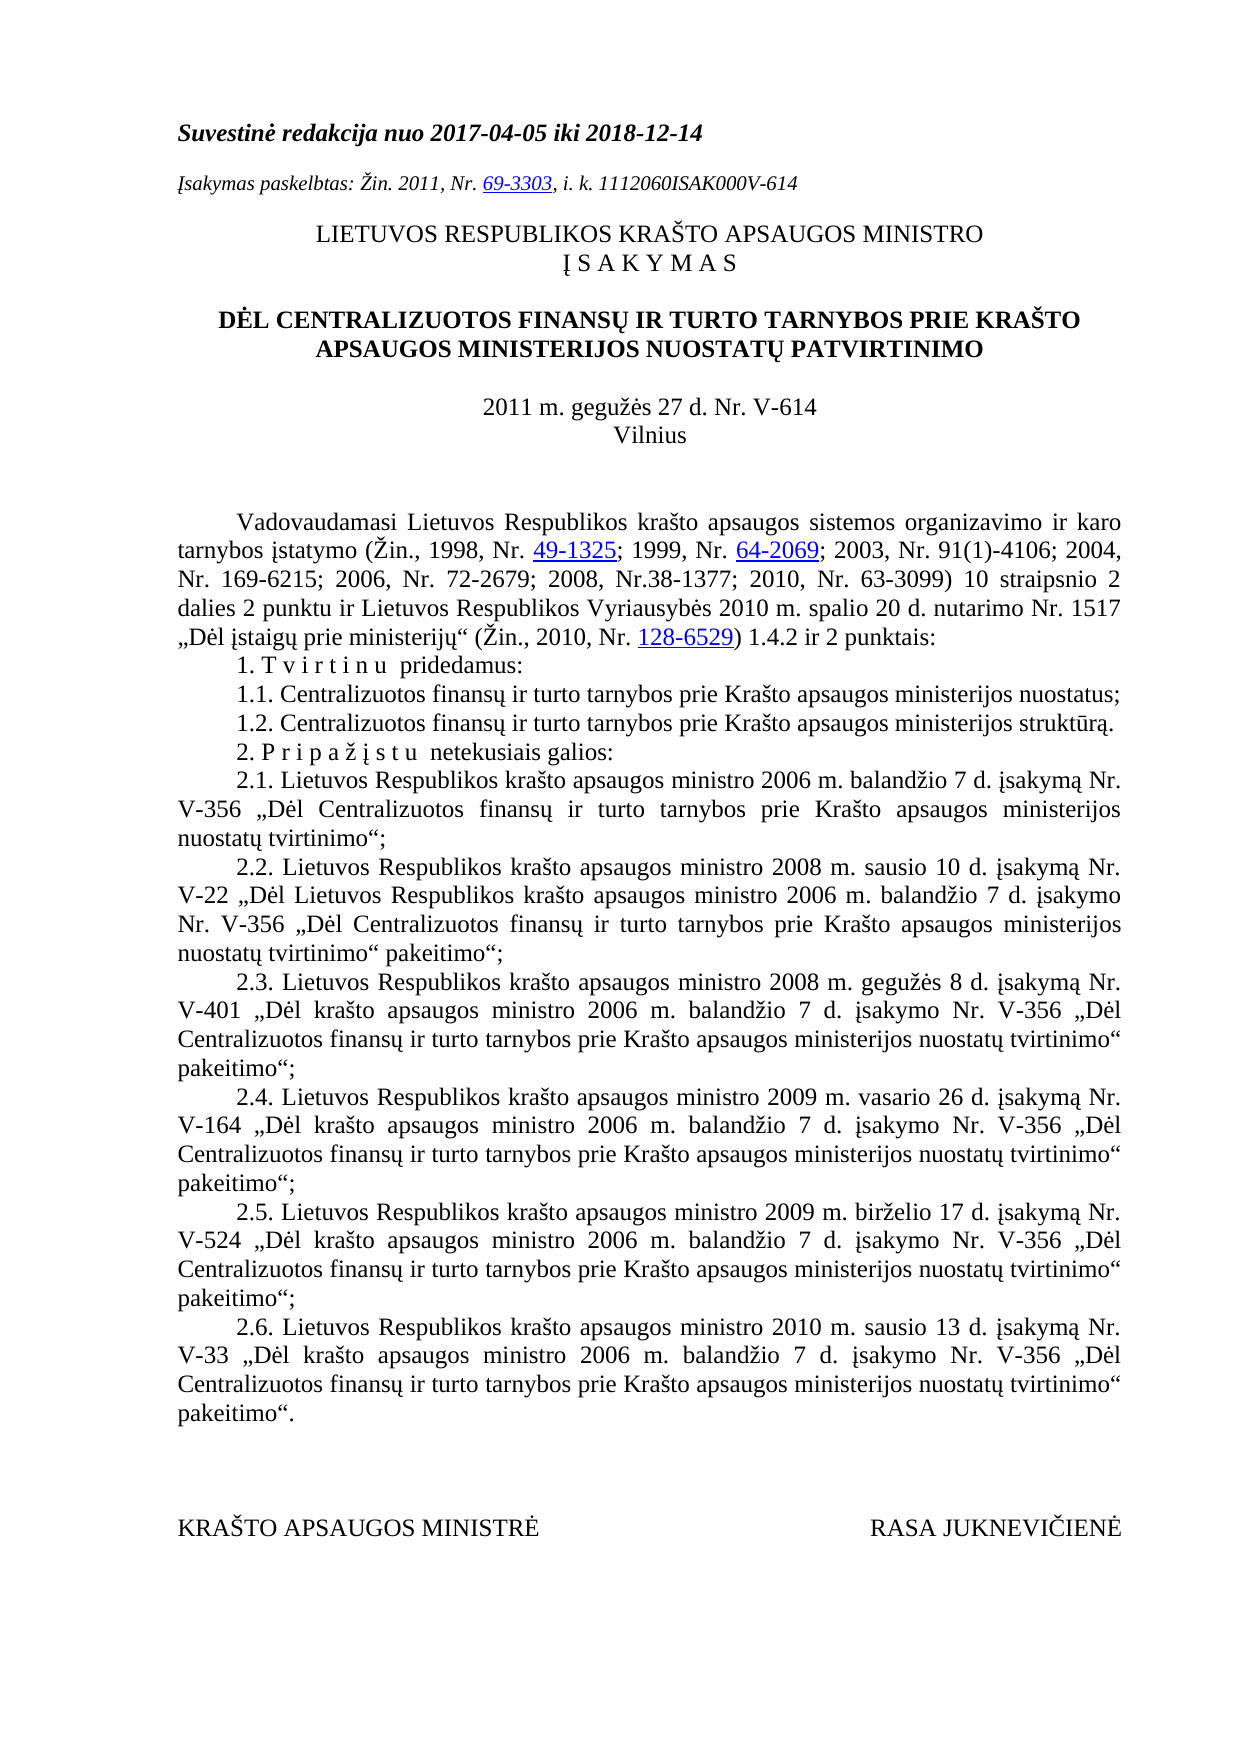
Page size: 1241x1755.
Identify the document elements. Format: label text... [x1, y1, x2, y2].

text Krašto apsaugos ministrė Rasa Juknevičienė [177, 1513, 1122, 1542]
text 2.4. Lietuvos Respublikos krašto apsaugos ministro 2009 m. vasario 26 d. įsakymą Nr. V-164 „Dėl krašto apsaugos ministro 2006 m. balandžio 7 d. įsakymo Nr. V-356 „Dėl Centralizuotos finansų ir turto tarnybos prie Krašto apsaugos ministerijos nuostatų tvirtinimo“ pakeitimo“; [177, 1082, 1122, 1197]
text 2.1. Lietuvos Respublikos krašto apsaugos ministro 2006 m. balandžio 7 d. įsakymą Nr. V-356 „Dėl Centralizuotos finansų ir turto tarnybos prie Krašto apsaugos ministerijos nuostatų tvirtinimo“; [177, 765, 1122, 852]
text 2.3. Lietuvos Respublikos krašto apsaugos ministro 2008 m. gegužės 8 d. įsakymą Nr. V-401 „Dėl krašto apsaugos ministro 2006 m. balandžio 7 d. įsakymo Nr. V-356 „Dėl Centralizuotos finansų ir turto tarnybos prie Krašto apsaugos ministerijos nuostatų tvirtinimo“ pakeitimo“; [177, 967, 1122, 1082]
text Suvestinė redakcija nuo 2017-04-05 iki 2018-12-14 [177, 118, 1122, 147]
text lietuvos respublikos krašto apsaugos ministro [177, 219, 1122, 248]
text Vadovaudamasi Lietuvos Respublikos krašto apsaugos sistemos organizavimo ir karo tarnybos įstatymo (Žin., 1998, Nr. 49-1325; 1999, Nr. 64-2069; 2003, Nr. 91(1)-4106; 2004, Nr. 169-6215; 2006, Nr. 72-2679; 2008, Nr.38-1377; 2010, Nr. 63-3099) 10 straipsnio 2 dalies 2 punktu ir Lietuvos Respublikos Vyriausybės 2010 m. spalio 20 d. nutarimo Nr. 1517 „Dėl įstaigų prie ministerijų“ (Žin., 2010, Nr. 128-6529) 1.4.2 ir 2 punktais: [177, 507, 1122, 650]
text Įsakymas paskelbtas: Žin. 2011, Nr. 69-3303, i. k. 1112060ISAK000V-614 [177, 171, 1122, 195]
text 2.6. Lietuvos Respublikos krašto apsaugos ministro 2010 m. sausio 13 d. įsakymą Nr. V-33 „Dėl krašto apsaugos ministro 2006 m. balandžio 7 d. įsakymo Nr. V-356 „Dėl Centralizuotos finansų ir turto tarnybos prie Krašto apsaugos ministerijos nuostatų tvirtinimo“ pakeitimo“. [177, 1312, 1122, 1427]
text 2.5. Lietuvos Respublikos krašto apsaugos ministro 2009 m. birželio 17 d. įsakymą Nr. V-524 „Dėl krašto apsaugos ministro 2006 m. balandžio 7 d. įsakymo Nr. V-356 „Dėl Centralizuotos finansų ir turto tarnybos prie Krašto apsaugos ministerijos nuostatų tvirtinimo“ pakeitimo“; [177, 1197, 1122, 1312]
text DĖL Centralizuotos finansų ir turto tarnybos prie krašto apsaugos ministerijos NUOSTATŲ PATVIRTINIMO [177, 305, 1122, 363]
text 2. Pripažįstu netekusiais galios: [177, 737, 1122, 765]
text 1.1. Centralizuotos finansų ir turto tarnybos prie Krašto apsaugos ministerijos nuostatus; [177, 679, 1122, 708]
text 1.2. Centralizuotos finansų ir turto tarnybos prie Krašto apsaugos ministerijos struktūrą. [177, 708, 1122, 737]
text 2011 m. gegužės 27 d. Nr. V-614 [177, 392, 1122, 420]
text ĮSAKYMAS [177, 248, 1122, 277]
text 1. Tvirtinu pridedamus: [177, 650, 1122, 679]
text Vilnius [177, 420, 1122, 449]
text 2.2. Lietuvos Respublikos krašto apsaugos ministro 2008 m. sausio 10 d. įsakymą Nr. V-22 „Dėl Lietuvos Respublikos krašto apsaugos ministro 2006 m. balandžio 7 d. įsakymo Nr. V-356 „Dėl Centralizuotos finansų ir turto tarnybos prie Krašto apsaugos ministerijos nuostatų tvirtinimo“ pakeitimo“; [177, 852, 1122, 967]
